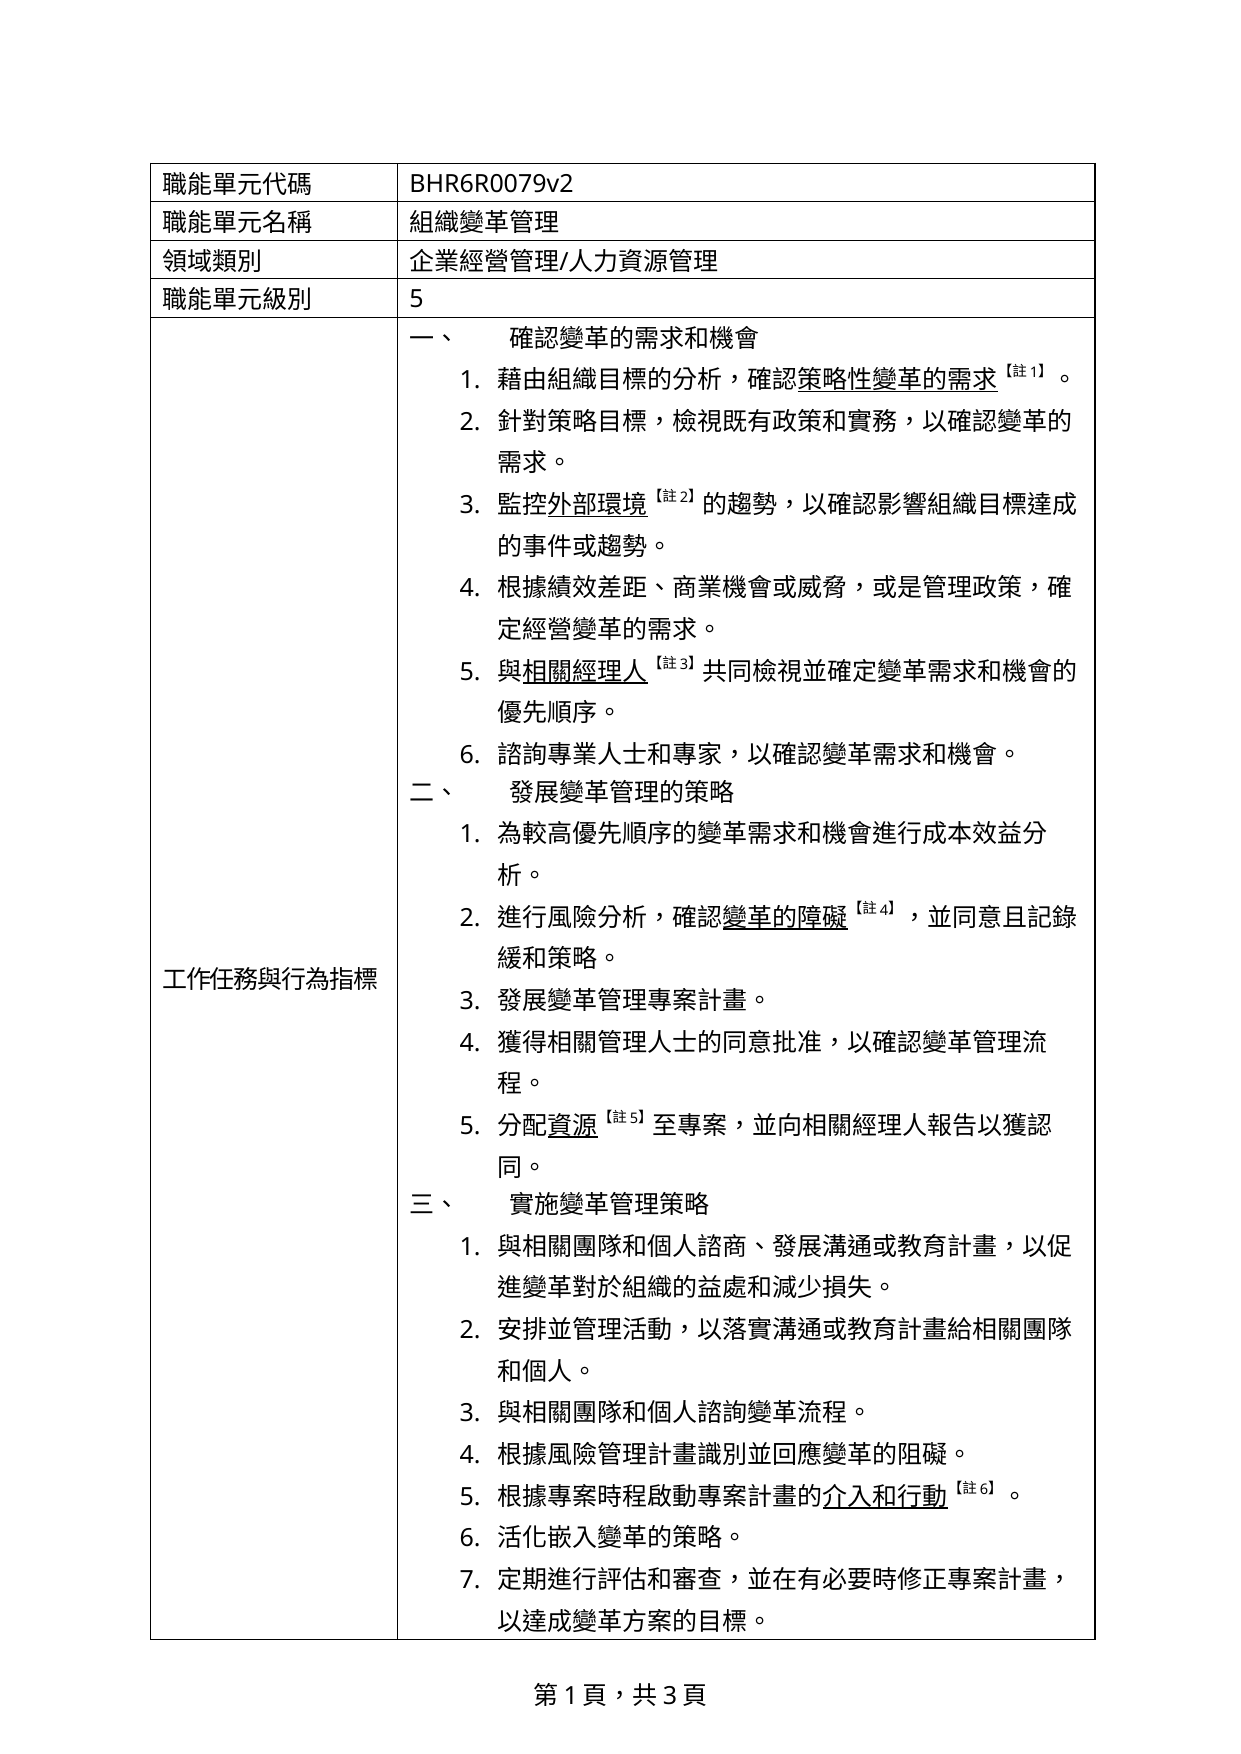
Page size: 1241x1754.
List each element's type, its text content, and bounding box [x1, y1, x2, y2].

table_cell 確認變革的需求和機會 藉由組織目標的分析，確認策略性變革的需求【註1】。 針對策略目標，檢視既有政策和實務，以確認變革的需求。 監控外部環境【註2】的趨勢，以確認影響組織目標達成的事件或趨勢。 根據績效差距、商業機會或威脅，或是管理政策，確定經營變革的需求。 與相關經理人【註3】共同檢視並確定變革需求和機會的優先順序。 諮詢專業人士和專家，以確認變革需求和機會。 發展變革管理的策略 為較高優先順序的變革需求和機會進行成本效益分析。 進行風險分析，確認變革的障礙【註4】，並同意且記錄緩和策略。 發展變革管理專案計畫。 獲得相關管理人士的同意批准，以確認變革管理流程。 分配資源【註5】至專案，並向相關經理人報告以獲認同。 實施變革管理策略 與相關團隊和個人諮商、發展溝通或教育計畫，以促進變革對於組織的益處和減少損失。 安排並管理活動，以落實溝通或教育計畫給相關團隊和個人。 與相關團隊和個人諮詢變革流程。 根據風險管理計畫識別並回應變革的阻礙。 根據專案時程啟動專案計畫的介入和行動【註6】。 活化嵌入變革的策略。 定期進行評估和審查，並在有必要時修正專案計畫，以達成變革方案的目標。 [398, 318, 1094, 1638]
table_header 職能單元代碼 [151, 164, 397, 201]
table_cell 組織變革管理 [398, 202, 1094, 239]
table_cell 職能單元級別 [151, 279, 397, 317]
table_cell 5 [398, 279, 1094, 317]
table_cell 企業經營管理/人力資源管理 [398, 241, 1094, 278]
table_cell 工作任務與行為指標 [151, 318, 397, 1638]
table_cell 領域類別 [151, 241, 397, 278]
table_header BHR6R0079v2 [398, 164, 1094, 201]
table_cell 職能單元名稱 [151, 202, 397, 239]
